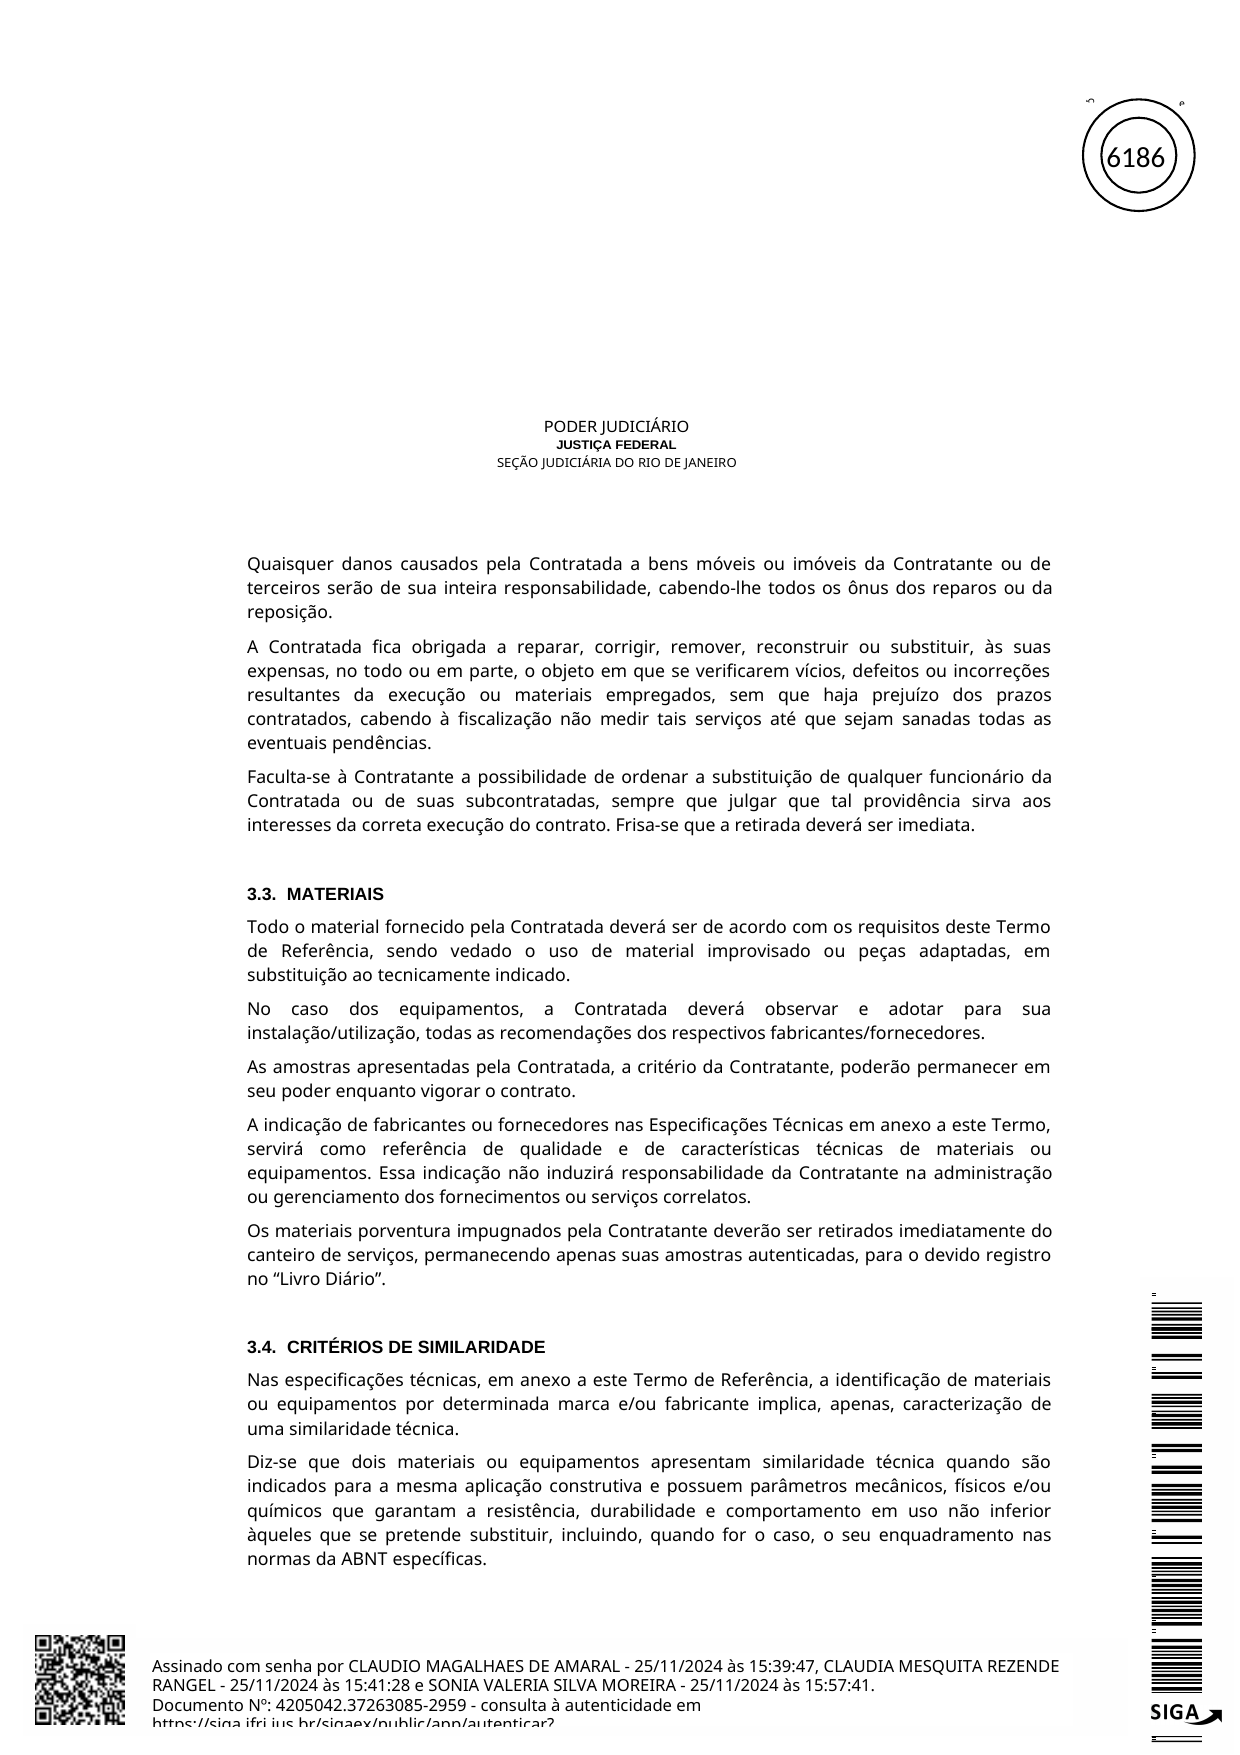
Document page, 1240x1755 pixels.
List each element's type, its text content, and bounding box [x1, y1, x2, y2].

text ç [1085, 98, 1099, 106]
text Diz-se que dois materiais ou equipamentos apresentam similaridade técnica quando são indicados para a mesma aplicação construtiva e possuem parâmetros mecânicos, físicos e/ou químicos que garantam a resistência, durabilidade e comportamento em uso não inferior àqueles que se pretende substituir, incluindo, quando for o caso, o seu enquadramento nas normas da ABNT específicas. [247, 1450, 1052, 1571]
text PODER JUDICIÁRIO [417, 415, 815, 437]
list CRITÉRIOS DE SIMILARIDADE [247, 1337, 1140, 1358]
list MATERIAIS [247, 884, 1239, 904]
text e [1179, 97, 1193, 105]
text Quaisquer danos causados pela Contratada a bens móveis ou imóveis da Contratante ou de terceiros serão de sua inteira responsabilidade, cabendo-lhe todos os ônus dos reparos ou da reposição. [247, 552, 1052, 624]
text Faculta-se à Contratante a possibilidade de ordenar a substituição de qualquer funcionário da Contratada ou de suas subcontratadas, sempre que julgar que tal providência sirva aos interesses da correta execução do contrato. Frisa-se que a retirada deverá ser imediata. [247, 764, 1052, 837]
text A indicação de fabricantes ou fornecedores nas Especificações Técnicas em anexo a este Termo, servirá como referência de qualidade e de características técnicas de materiais ou equipamentos. Essa indicação não induzirá responsabilidade da Contratante na administração ou gerenciamento dos fornecimentos ou serviços correlatos. [247, 1112, 1052, 1209]
text No caso dos equipamentos, a Contratada deverá observar e adotar para sua instalação/utilização, todas as recomendações dos respectivos fabricantes/fornecedores. [247, 996, 1052, 1044]
text Os materiais porventura impugnados pela Contratante deverão ser retirados imediatamente do canteiro de serviços, permanecendo apenas suas amostras autenticadas, para o devido registro no “Livro Diário”. [247, 1218, 1052, 1291]
text Todo o material fornecido pela Contratada deverá ser de acordo com os requisitos deste Termo de Referência, sendo vedado o uso de material improvisado ou peças adaptadas, em substituição ao tecnicamente indicado. [247, 914, 1052, 987]
text SEÇÃO JUDICIÁRIA DO RIO DE JANEIRO [418, 454, 815, 471]
text As amostras apresentadas pela Contratada, a critério da Contratante, poderão permanecer em seu poder enquanto vigorar o contrato. [247, 1054, 1052, 1102]
text JUSTIÇA FEDERAL [417, 438, 815, 452]
text A Contratada fica obrigada a reparar, corrigir, remover, reconstruir ou substituir, às suas expensas, no todo ou em parte, o objeto em que se verificarem vícios, defeitos ou incorreções resultantes da execução ou materiais empregados, sem que haja prejuízo dos prazos contratados, cabendo à fiscalização não medir tais serviços até que sejam sanadas todas as eventuais pendências. [247, 634, 1052, 755]
text Nas especificações técnicas, em anexo a este Termo de Referência, a identificação de materiais ou equipamentos por determinada marca e/ou fabricante implica, apenas, caracterização de uma similaridade técnica. [247, 1368, 1052, 1440]
